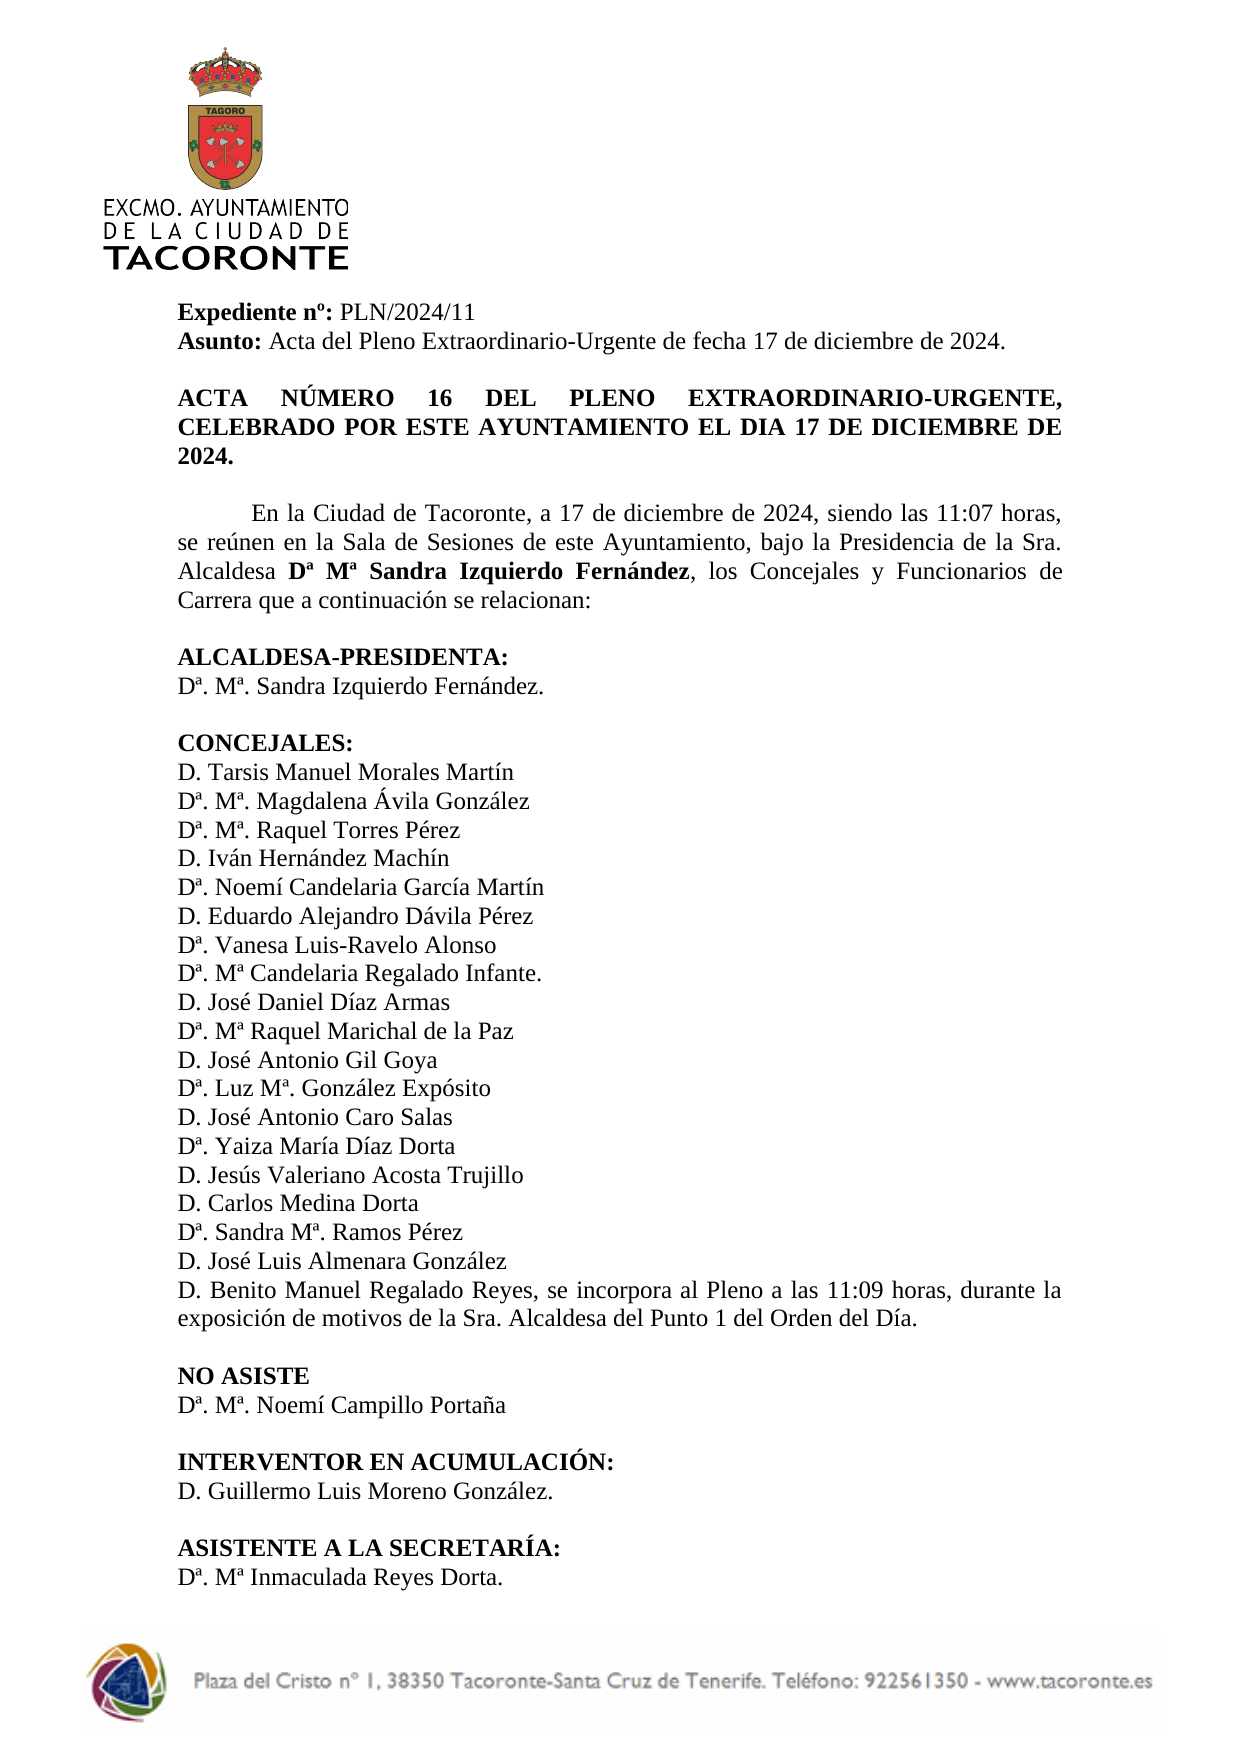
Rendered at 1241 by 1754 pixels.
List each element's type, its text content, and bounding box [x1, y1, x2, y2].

text Dª. Luz Mª. González Expósito [177, 1073, 1063, 1102]
text Dª. Mª. Noemí Campillo Portaña [177, 1390, 1063, 1418]
text NO ASISTE [177, 1361, 1063, 1390]
text D. Jesús Valeriano Acosta Trujillo [177, 1160, 1063, 1188]
text D. Carlos Medina Dorta [177, 1188, 1063, 1217]
text En la Ciudad de Tacoronte, a 17 de diciembre de 2024, siendo las 11:07 horas, se reúnen en la Sala de Sesiones de este Ayuntamiento, bajo la Presidencia de la Sra. Alcaldesa Dª Mª Sandra Izquierdo Fernández, los Concejales y Funcionarios de Carrera que a continuación se relacionan: [177, 498, 1063, 613]
text Dª. Noemí Candelaria García Martín [177, 872, 1063, 901]
text Dª. Yaiza María Díaz Dorta [177, 1131, 1063, 1160]
text INTERVENTOR EN ACUMULACIÓN: [177, 1447, 1063, 1476]
text Asunto: Acta del Pleno Extraordinario-Urgente de fecha 17 de diciembre de 2024. [177, 326, 1063, 355]
picture [80, 1630, 1163, 1737]
text D. Guillermo Luis Moreno González. [177, 1476, 1063, 1505]
picture [103, 47, 348, 270]
text ACTA NÚMERO 16 DEL PLENO EXTRAORDINARIO-URGENTE, CELEBRADO POR ESTE AYUNTAMIENTO EL DIA 17 DE DICIEMBRE DE 2024. [177, 383, 1063, 470]
text D. José Luis Almenara González [177, 1246, 1063, 1275]
text Dª. Sandra Mª. Ramos Pérez [177, 1217, 1063, 1246]
text Dª. Mª Inmaculada Reyes Dorta. [177, 1562, 1063, 1591]
text Dª. Vanesa Luis-Ravelo Alonso [177, 930, 1063, 958]
text CONCEJALES: [177, 728, 1063, 757]
text D. José Antonio Caro Salas [177, 1102, 1063, 1131]
text D. José Antonio Gil Goya [177, 1045, 1063, 1073]
text D. José Daniel Díaz Armas [177, 987, 1063, 1016]
text ASISTENTE A LA SECRETARÍA: [177, 1533, 1063, 1562]
text D. Tarsis Manuel Morales Martín [177, 757, 1063, 786]
text Dª. Mª. Sandra Izquierdo Fernández. [177, 671, 1063, 700]
text Expediente nº: PLN/2024/11 [177, 297, 1063, 326]
text Dª. Mª Candelaria Regalado Infante. [177, 958, 1063, 987]
text D. Benito Manuel Regalado Reyes, se incorpora al Pleno a las 11:09 horas, durante la exposición de motivos de la Sra. Alcaldesa del Punto 1 del Orden del Día. [177, 1275, 1063, 1332]
text Dª. Mª. Magdalena Ávila González [177, 786, 1063, 815]
text D. Eduardo Alejandro Dávila Pérez [177, 901, 1063, 930]
text Dª. Mª Raquel Marichal de la Paz [177, 1016, 1063, 1045]
text D. Iván Hernández Machín [177, 843, 1063, 872]
text Dª. Mª. Raquel Torres Pérez [177, 815, 1063, 843]
text ALCALDESA-PRESIDENTA: [177, 642, 1063, 671]
